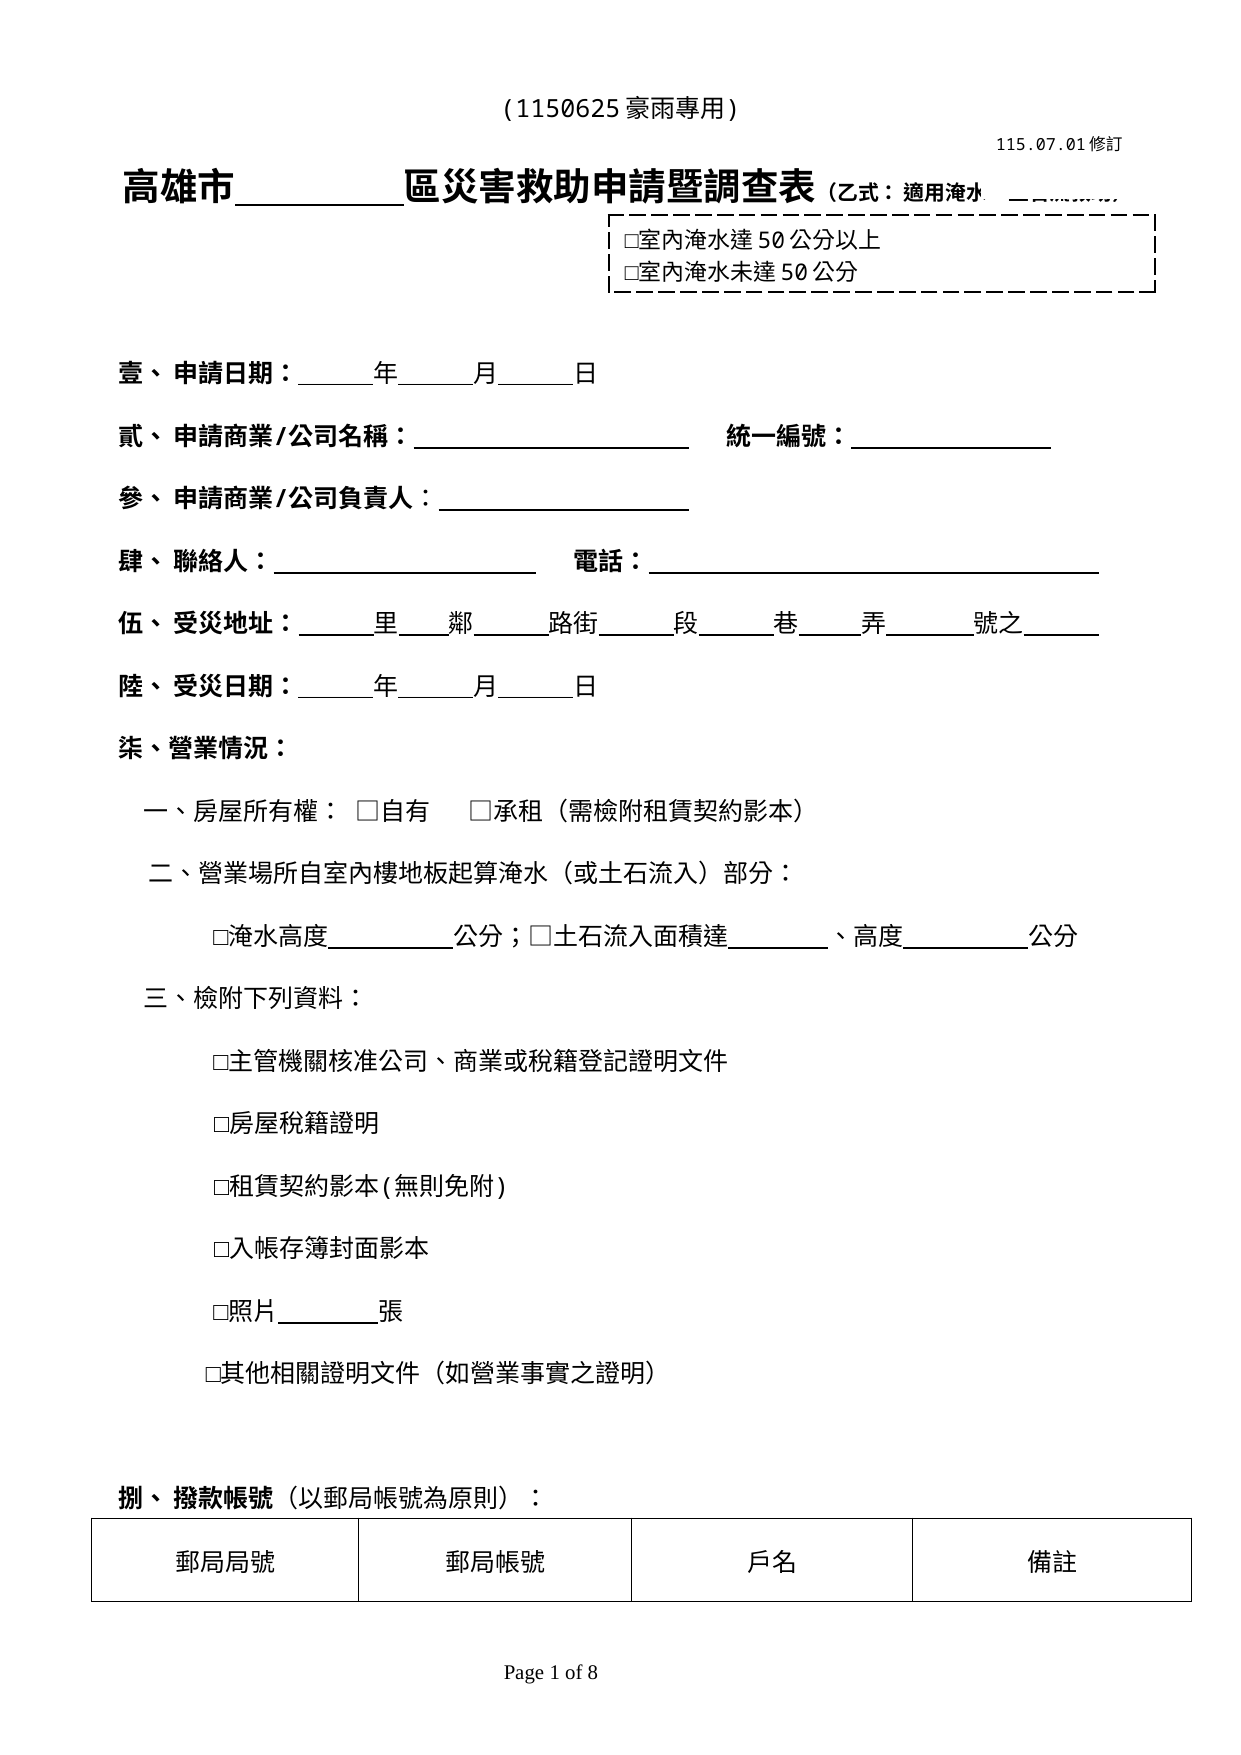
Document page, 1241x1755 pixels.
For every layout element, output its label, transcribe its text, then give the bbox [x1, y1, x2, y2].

text □入帳存簿封面影本 [169, 1205, 1122, 1267]
text □照片 張 [168, 1267, 1122, 1330]
list 受災日期：＿＿＿年＿＿＿月＿＿＿日 [118, 642, 1122, 705]
text 一、房屋所有權： □自有 □承租（需檢附租賃契約影本） 二、營業場所自室內樓地板起算淹水（或土石流入）部分： [118, 767, 1122, 892]
text 115.07.01修訂 [996, 131, 1128, 156]
list 申請商業/公司負責人： [118, 455, 1122, 517]
table_header 戶名 [632, 1519, 912, 1601]
text □租賃契約影本(無則免附) [169, 1142, 1122, 1205]
text 高雄市 區災害救助申請暨調查表（乙式： 適用淹水、土石流救助） [118, 124, 1143, 205]
list 聯絡人： 電話： [118, 517, 1122, 580]
list 撥款帳號（以郵局帳號為原則）： [118, 1455, 1122, 1517]
text □淹水高度 公分；□土石流入面積達 、高度 公分 [118, 892, 1122, 955]
table_header 郵局帳號 [359, 1519, 631, 1601]
list 申請日期：＿＿＿年＿＿＿月＿＿＿日 [118, 330, 1122, 392]
table_header 備註 [913, 1519, 1191, 1601]
text □主管機關核准公司、商業或稅籍登記證明文件 [168, 1017, 1122, 1080]
text 三、檢附下列資料： [118, 955, 1122, 1017]
text □房屋稅籍證明 [169, 1080, 1122, 1142]
text □室內淹水達50公分以上 [624, 224, 1139, 255]
text □室內淹水未達50公分 [624, 255, 1139, 283]
list 受災地址： 里 鄰 路街 段 巷 弄 號之 [118, 580, 1122, 642]
list 營業情況： [118, 705, 1122, 767]
table_header 郵局局號 [92, 1519, 358, 1601]
text □其他相關證明文件（如營業事實之證明） [118, 1330, 1122, 1392]
text [607, 214, 1156, 293]
list 申請商業/公司名稱： 統一編號： [118, 392, 1122, 455]
